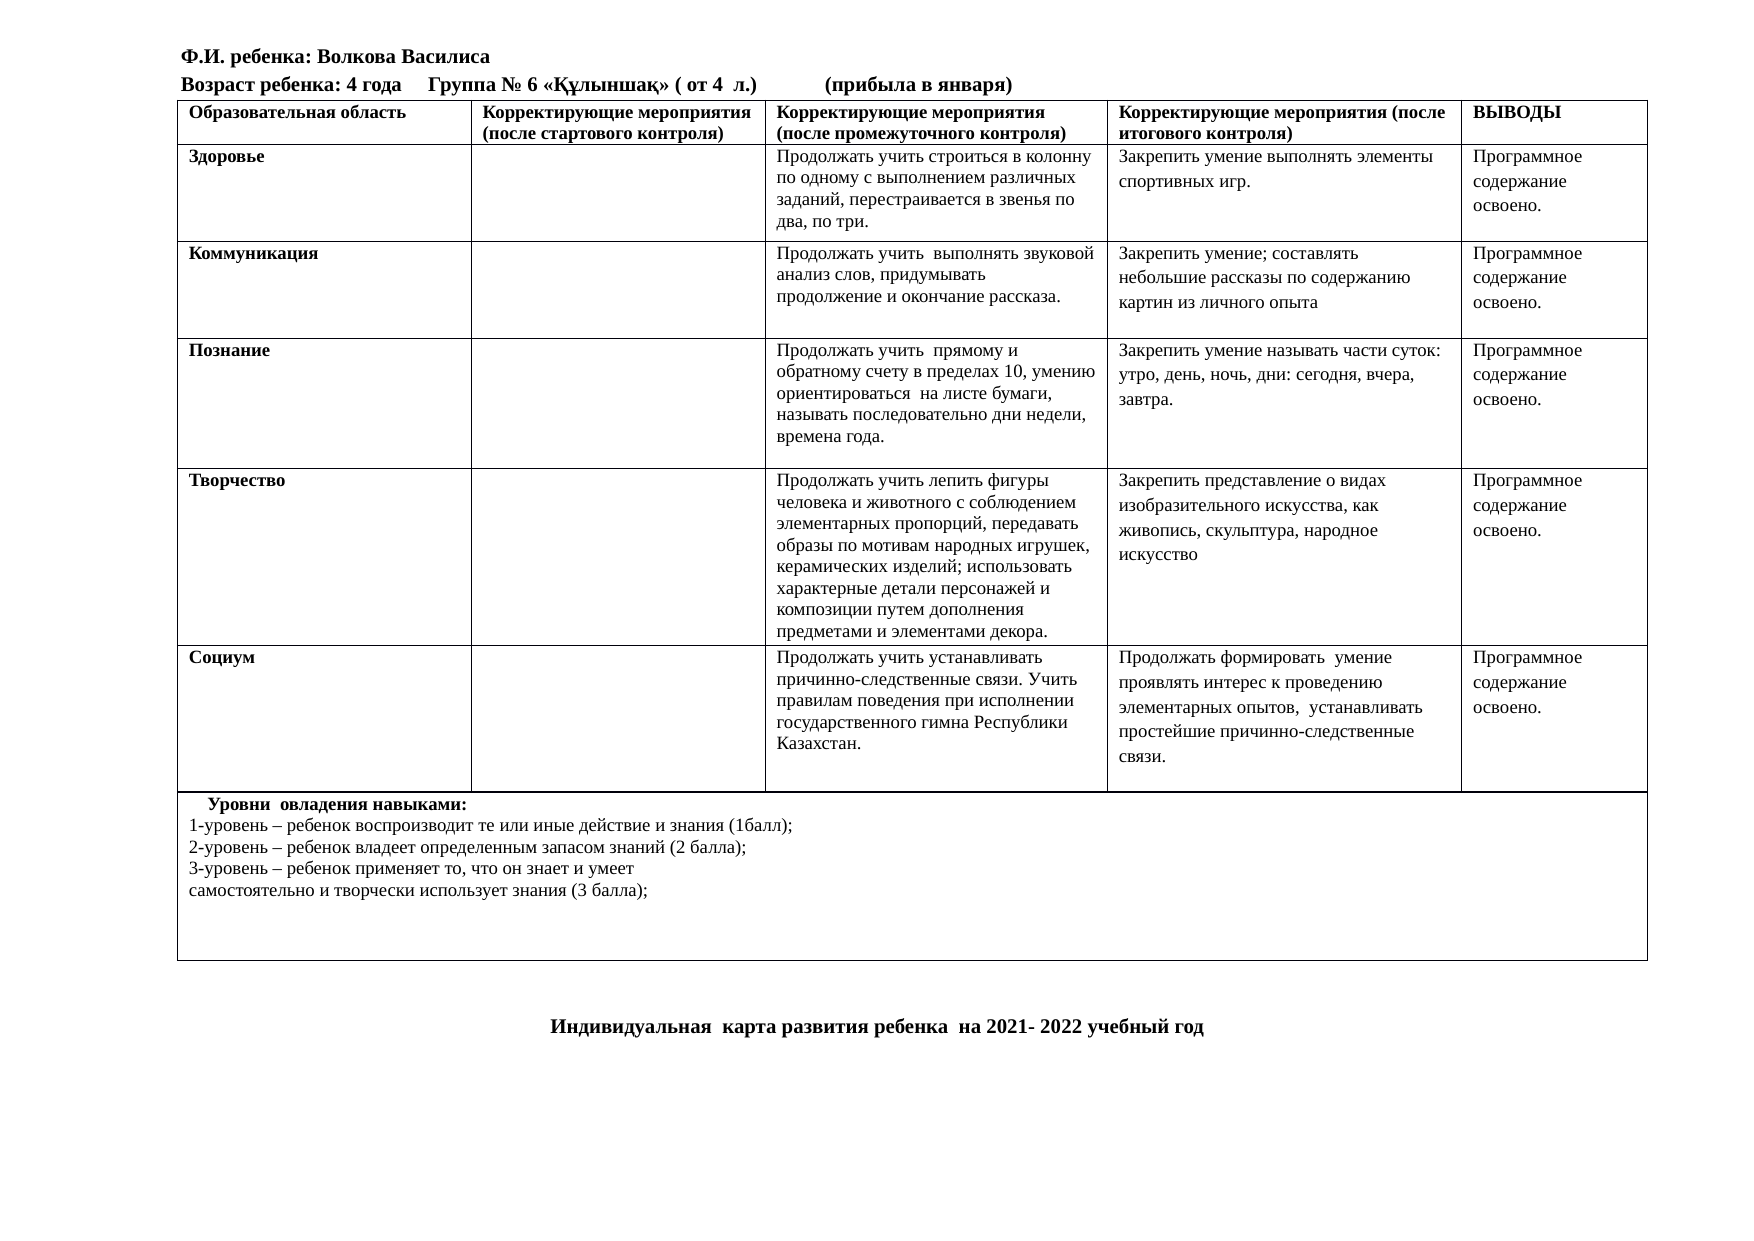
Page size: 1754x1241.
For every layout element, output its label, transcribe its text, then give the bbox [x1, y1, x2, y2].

table_cell [472, 145, 765, 241]
table_cell Уровни овладения навыками: 1-уровень – ребенок воспроизводит те или иные действие и знания (1балл); 2-уровень – ребенок владеет определенным запасом знаний (2 балла); 3-уровень – ребенок применяет то, что он знает и умеет самостоятельно и творчески использует знания (3 балла); [178, 793, 1647, 960]
text Ф.И. ребенка: Волкова Василиса [118, 44, 1636, 68]
table_cell Продолжать учить строиться в колонну по одному с выполнением различных заданий, перестраивается в звенья по два, по три. [766, 145, 1107, 241]
table_cell Коммуникация [178, 242, 471, 337]
table_cell Продолжать формировать умение проявлять интерес к проведению элементарных опытов, устанавливать простейшие причинно-следственные связи. [1108, 646, 1461, 791]
table_cell Закрепить умение; составлять небольшие рассказы по содержанию картин из личного опыта [1108, 242, 1461, 337]
table_cell Творчество [178, 469, 471, 645]
table_cell Познание [178, 339, 471, 468]
text Возраст ребенка: 4 года Группа № 6 «Құлыншақ» ( от 4 л.) (прибыла в января) [118, 72, 1636, 96]
table_cell Продолжать учить устанавливать причинно-следственные связи. Учить правилам поведения при исполнении государственного гимна Республики Казахстан. [766, 646, 1107, 791]
table_cell Программное содержание освоено. [1462, 646, 1647, 791]
table_header ВЫВОДЫ [1462, 101, 1647, 144]
table_header Корректирующие мероприятия (после стартового контроля) [472, 101, 765, 144]
text Индивидуальная карта развития ребенка на 2021- 2022 учебный год [118, 1014, 1636, 1038]
table_header Образовательная область [178, 101, 471, 144]
table_cell Закрепить умение выполнять элементы спортивных игр. [1108, 145, 1461, 241]
table_header Корректирующие мероприятия (после итогового контроля) [1108, 101, 1461, 144]
table_cell Программное содержание освоено. [1462, 145, 1647, 241]
table_cell Социум [178, 646, 471, 791]
table_header Корректирующие мероприятия (после промежуточного контроля) [766, 101, 1107, 144]
table_cell [472, 469, 765, 645]
table_cell [472, 339, 765, 468]
table_cell Продолжать учить лепить фигуры человека и животного с соблюдением элементарных пропорций, передавать образы по мотивам народных игрушек, керамических изделий; использовать характерные детали персонажей и композиции путем дополнения предметами и элементами декора. [766, 469, 1107, 645]
table_cell Программное содержание освоено. [1462, 339, 1647, 468]
table_cell Продолжать учить выполнять звуковой анализ слов, придумывать продолжение и окончание рассказа. [766, 242, 1107, 337]
table_cell [472, 646, 765, 791]
table_cell Закрепить умение называть части суток: утро, день, ночь, дни: сегодня, вчера, завтра. [1108, 339, 1461, 468]
table_cell Программное содержание освоено. [1462, 469, 1647, 645]
table_cell Программное содержание освоено. [1462, 242, 1647, 337]
table_cell [472, 242, 765, 337]
table_cell Продолжать учить прямому и обратному счету в пределах 10, умению ориентироваться на листе бумаги, называть последовательно дни недели, времена года. [766, 339, 1107, 468]
table_cell Закрепить представление о видах изобразительного искусства, как живопись, скульптура, народное искусство [1108, 469, 1461, 645]
table_cell Здоровье [178, 145, 471, 241]
